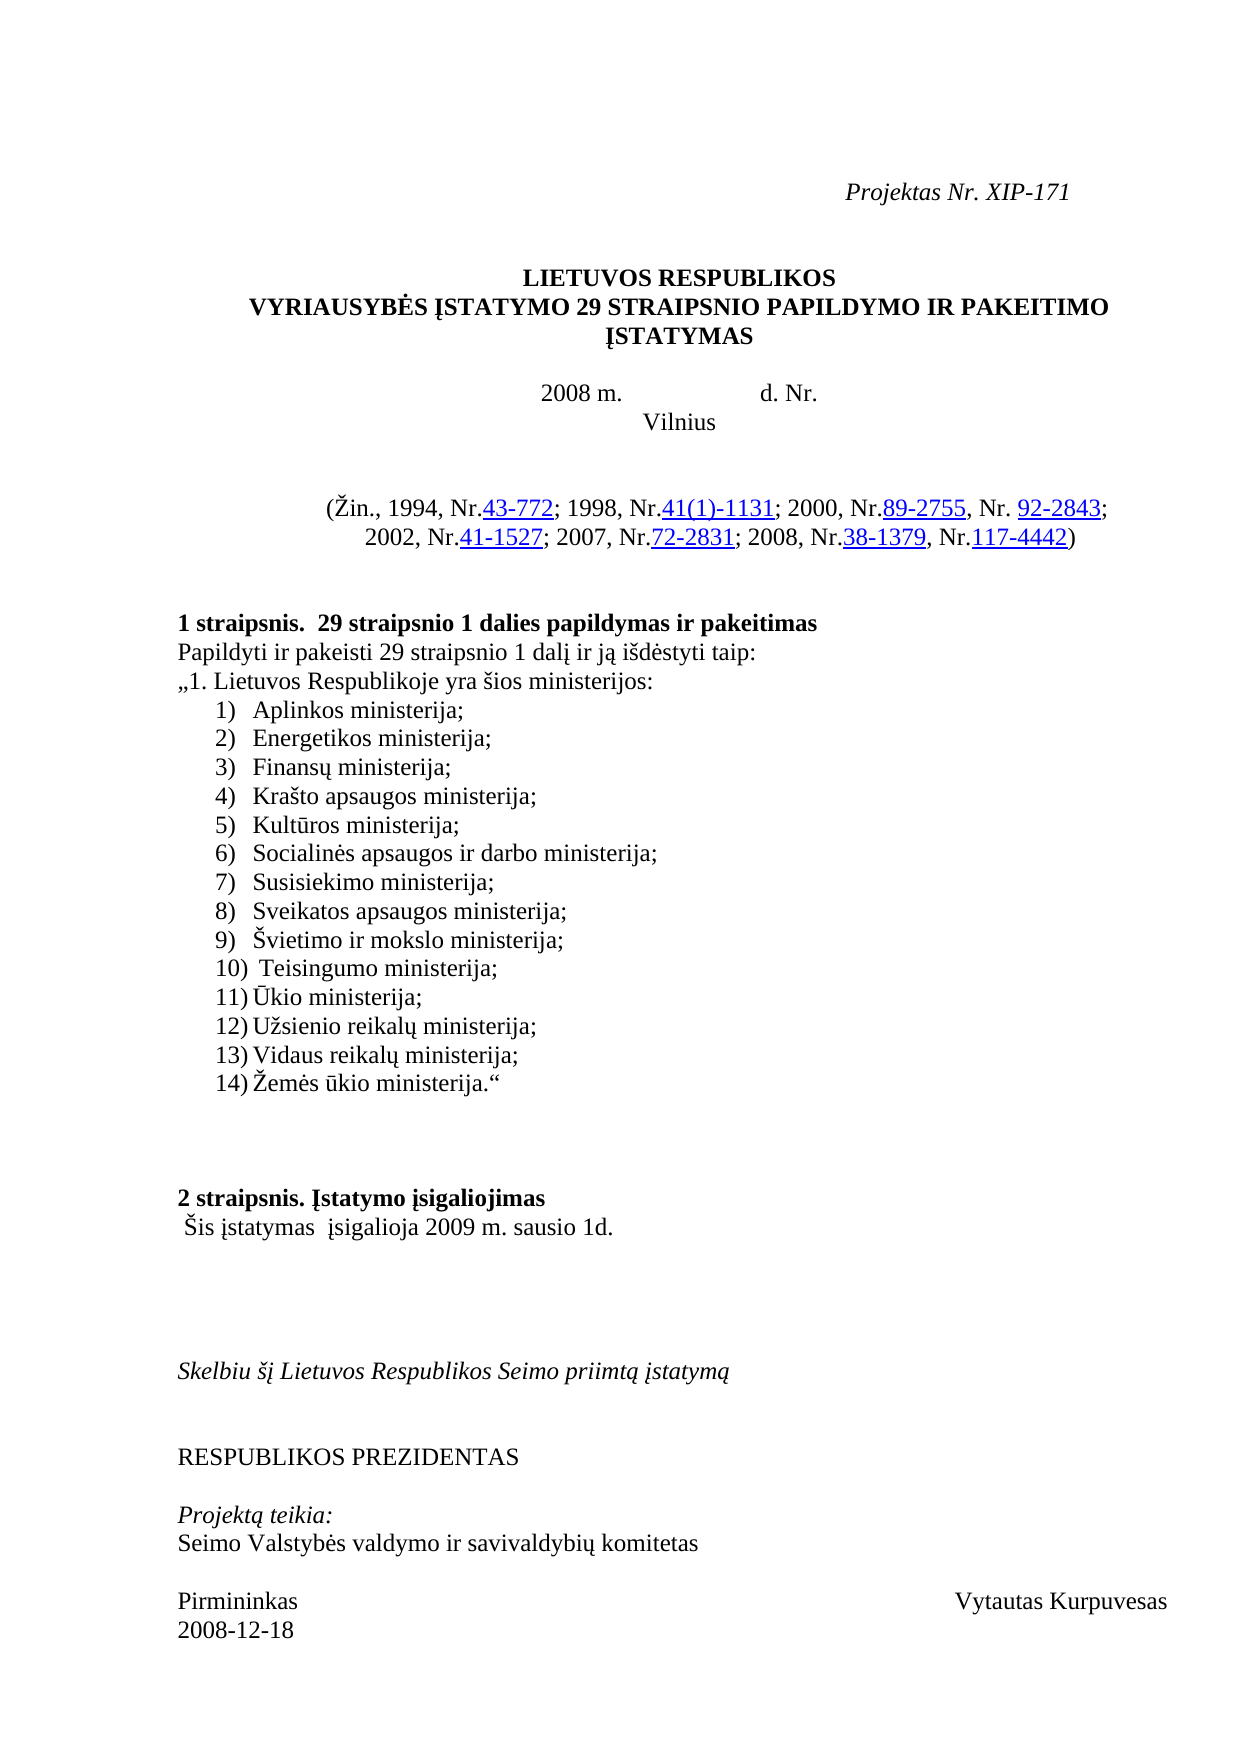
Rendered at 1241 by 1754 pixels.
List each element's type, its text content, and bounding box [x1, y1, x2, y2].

text 2 straipsnis. Įstatymo įsigaliojimas [177, 1183, 1181, 1212]
text 1) Aplinkos ministerija; [215, 695, 1181, 723]
text Skelbiu šį Lietuvos Respublikos Seimo priimtą įstatymą [177, 1356, 1181, 1385]
text 12) Užsienio reikalų ministerija; [215, 1011, 1181, 1040]
text ĮSTATYMAS [177, 321, 1181, 350]
text 4) Krašto apsaugos ministerija; [215, 781, 1181, 810]
text 2008 m. d. Nr. [177, 378, 1181, 407]
text Seimo Valstybės valdymo ir savivaldybių komitetas [177, 1528, 1181, 1557]
text LIETUVOS RESPUBLIKOS [177, 263, 1181, 292]
text Pirmininkas Vytautas Kurpuvesas [177, 1586, 1181, 1615]
text Projektą teikia: [177, 1500, 1181, 1528]
text Vilnius [177, 407, 1181, 436]
text 13) Vidaus reikalų ministerija; [215, 1040, 1181, 1068]
text 6) Socialinės apsaugos ir darbo ministerija; [215, 838, 1181, 867]
text „1. Lietuvos Respublikoje yra šios ministerijos: [177, 666, 1181, 695]
text 8) Sveikatos apsaugos ministerija; [215, 896, 1181, 925]
text Papildyti ir pakeisti 29 straipsnio 1 dalį ir ją išdėstyti taip: [177, 637, 1181, 666]
text 10) Teisingumo ministerija; [215, 953, 1181, 982]
text 2) Energetikos ministerija; [215, 723, 1181, 752]
text RESPUBLIKOS PREZIDENTAS [177, 1442, 1181, 1471]
text VYRIAUSYBĖS ĮSTATYMO 29 STRAIPSNIO PAPILDYMO IR PAKEITIMO [177, 292, 1181, 321]
text 11) Ūkio ministerija; [215, 982, 1181, 1011]
text 2002, Nr.41-1527; 2007, Nr.72-2831; 2008, Nr.38-1379, Nr.117-4442) [177, 522, 1181, 551]
text 1 straipsnis. 29 straipsnio 1 dalies papildymas ir pakeitimas [177, 608, 1181, 637]
text 3) Finansų ministerija; [215, 752, 1181, 781]
text (Žin., 1994, Nr.43-772; 1998, Nr.41(1)-1131; 2000, Nr.89-2755, Nr. 92-2843; [177, 493, 1181, 522]
text Šis įstatymas įsigalioja 2009 m. sausio 1d. [177, 1212, 1181, 1241]
text 5) Kultūros ministerija; [215, 810, 1181, 838]
text 9) Švietimo ir mokslo ministerija; [215, 925, 1181, 953]
text 14) Žemės ūkio ministerija.“ [215, 1068, 1181, 1097]
text 2008-12-18 [177, 1615, 1181, 1643]
text Projektas Nr. XIP-171 [177, 177, 1181, 206]
text 7) Susisiekimo ministerija; [215, 867, 1181, 896]
